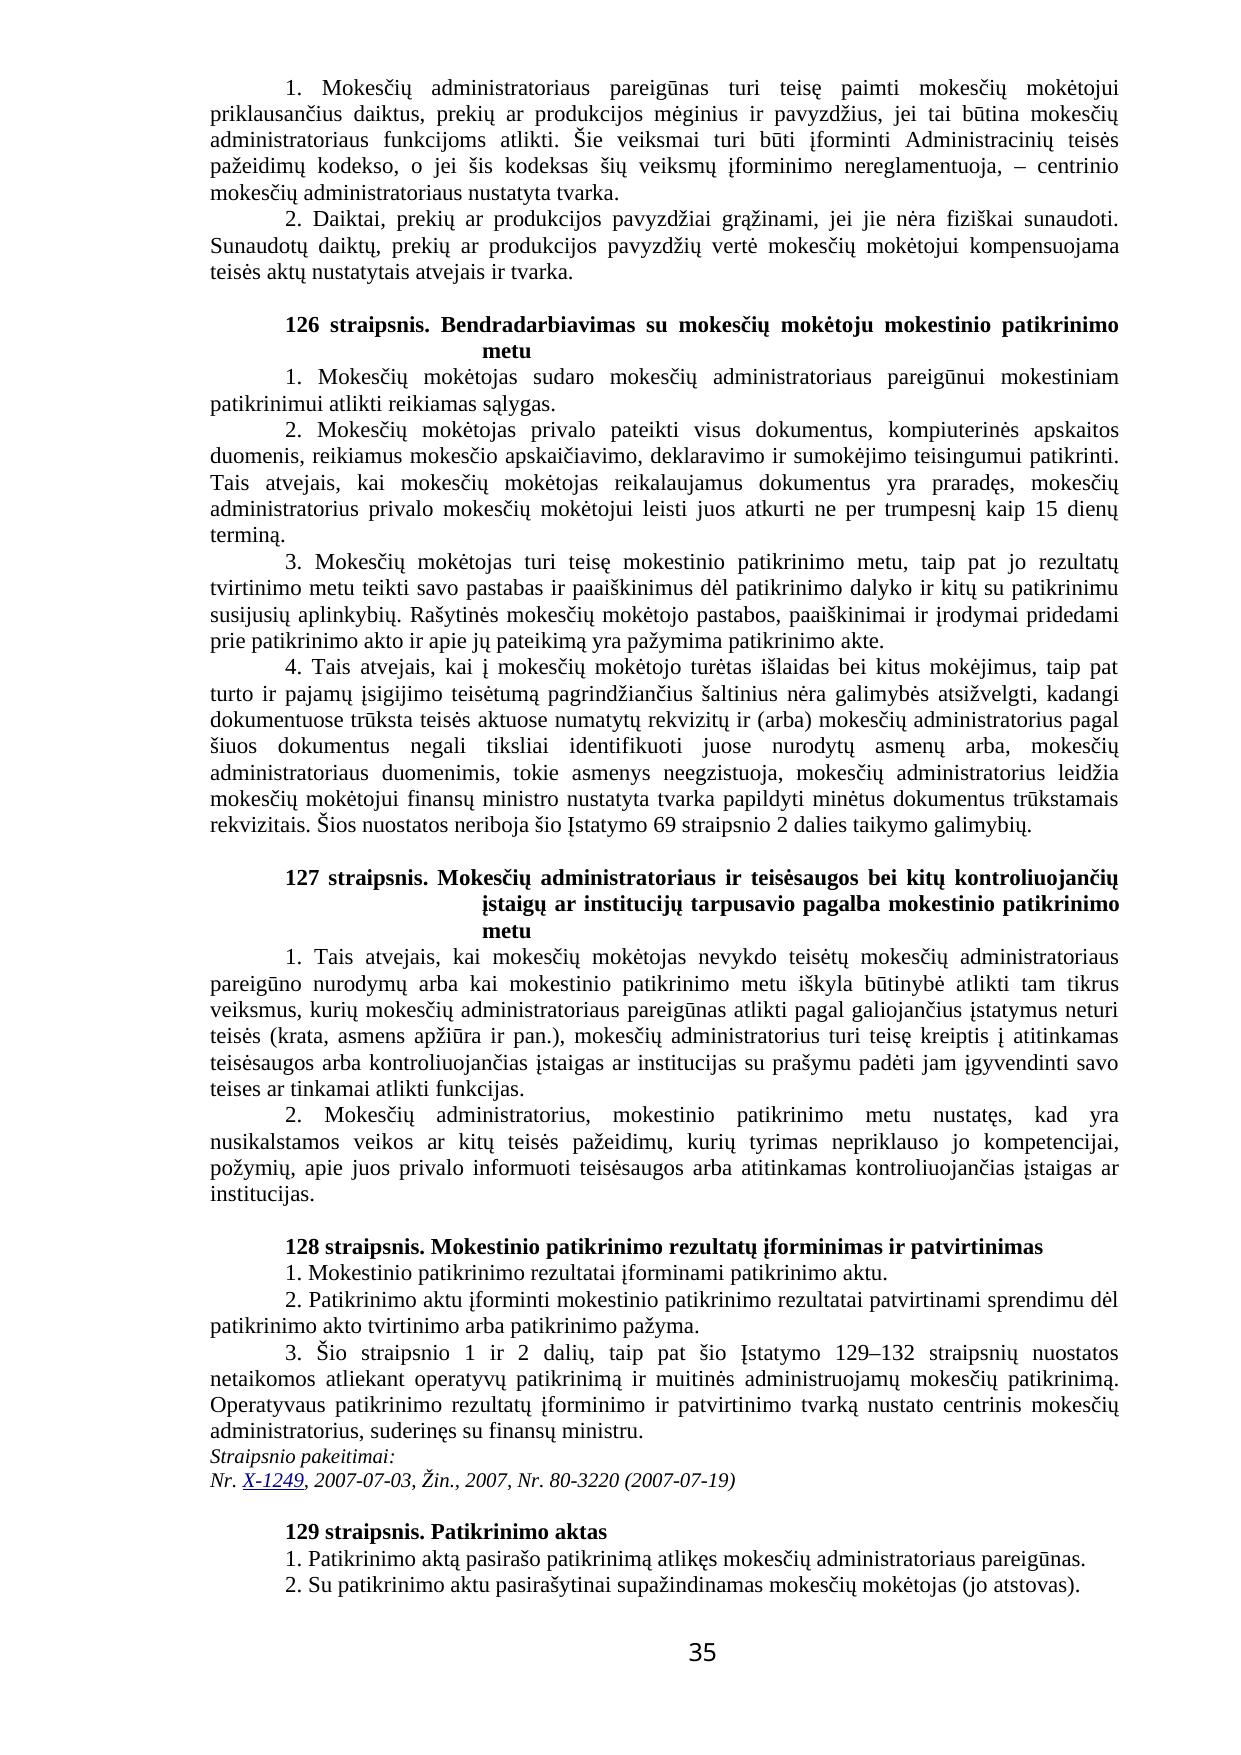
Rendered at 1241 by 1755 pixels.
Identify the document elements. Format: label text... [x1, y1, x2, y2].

text 1. Mokestinio patikrinimo rezultatai įforminami patikrinimo aktu. [210, 1259, 1120, 1286]
text 4. Tais atvejais, kai į mokesčių mokėtojo turėtas išlaidas bei kitus mokėjimus, taip pat turto ir pajamų įsigijimo teisėtumą pagrindžiančius šaltinius nėra galimybės atsižvelgti, kadangi dokumentuose trūksta teisės aktuose numatytų rekvizitų ir (arba) mokesčių administratorius pagal šiuos dokumentus negali tiksliai identifikuoti juose nurodytų asmenų arba, mokesčių administratoriaus duomenimis, tokie asmenys neegzistuoja, mokesčių administratorius leidžia mokesčių mokėtojui finansų ministro nustatyta tvarka papildyti minėtus dokumentus trūkstamais rekvizitais. Šios nuostatos neriboja šio Įstatymo 69 straipsnio 2 dalies taikymo galimybių. [210, 653, 1120, 838]
text 2. Patikrinimo aktu įforminti mokestinio patikrinimo rezultatai patvirtinami sprendimu dėl patikrinimo akto tvirtinimo arba patikrinimo pažyma. [210, 1286, 1120, 1338]
text 129 straipsnis. Patikrinimo aktas [210, 1518, 1120, 1545]
text 2. Daiktai, prekių ar produkcijos pavyzdžiai grąžinami, jei jie nėra fiziškai sunaudoti. Sunaudotų daiktų, prekių ar produkcijos pavyzdžių vertė mokesčių mokėtojui kompensuojama teisės aktų nustatytais atvejais ir tvarka. [210, 205, 1120, 284]
text 1. Mokesčių mokėtojas sudaro mokesčių administratoriaus pareigūnui mokestiniam patikrinimui atlikti reikiamas sąlygas. [210, 363, 1120, 416]
text 126 straipsnis. Bendradarbiavimas su mokesčių mokėtoju mokestinio patikrinimo metu [285, 311, 1120, 363]
text 127 straipsnis. Mokesčių administratoriaus ir teisėsaugos bei kitų kontroliuojančių įstaigų ar institucijų tarpusavio pagalba mokestinio patikrinimo metu [285, 864, 1120, 943]
text Straipsnio pakeitimai: [210, 1444, 1120, 1468]
text 2. Su patikrinimo aktu pasirašytinai supažindinamas mokesčių mokėtojas (jo atstovas). [210, 1571, 1120, 1597]
text 2. Mokesčių mokėtojas privalo pateikti visus dokumentus, kompiuterinės apskaitos duomenis, reikiamus mokesčio apskaičiavimo, deklaravimo ir sumokėjimo teisingumui patikrinti. Tais atvejais, kai mokesčių mokėtojas reikalaujamus dokumentus yra praradęs, mokesčių administratorius privalo mokesčių mokėtojui leisti juos atkurti ne per trumpesnį kaip 15 dienų terminą. [210, 416, 1120, 548]
text 1. Tais atvejais, kai mokesčių mokėtojas nevykdo teisėtų mokesčių administratoriaus pareigūno nurodymų arba kai mokestinio patikrinimo metu iškyla būtinybė atlikti tam tikrus veiksmus, kurių mokesčių administratoriaus pareigūnas atlikti pagal galiojančius įstatymus neturi teisės (krata, asmens apžiūra ir pan.), mokesčių administratorius turi teisę kreiptis į atitinkamas teisėsaugos arba kontroliuojančias įstaigas ar institucijas su prašymu padėti jam įgyvendinti savo teises ar tinkamai atlikti funkcijas. [210, 943, 1120, 1101]
text 1. Mokesčių administratoriaus pareigūnas turi teisę paimti mokesčių mokėtojui priklausančius daiktus, prekių ar produkcijos mėginius ir pavyzdžius, jei tai būtina mokesčių administratoriaus funkcijoms atlikti. Šie veiksmai turi būti įforminti Administracinių teisės pažeidimų kodekso, o jei šis kodeksas šių veiksmų įforminimo nereglamentuoja, – centrinio mokesčių administratoriaus nustatyta tvarka. [210, 73, 1120, 205]
text 2. Mokesčių administratorius, mokestinio patikrinimo metu nustatęs, kad yra nusikalstamos veikos ar kitų teisės pažeidimų, kurių tyrimas nepriklauso jo kompetencijai, požymių, apie juos privalo informuoti teisėsaugos arba atitinkamas kontroliuojančias įstaigas ar institucijas. [210, 1101, 1120, 1207]
text Nr. X-1249, 2007-07-03, Žin., 2007, Nr. 80-3220 (2007-07-19) [210, 1468, 1120, 1492]
text 1. Patikrinimo aktą pasirašo patikrinimą atlikęs mokesčių administratoriaus pareigūnas. [210, 1545, 1120, 1571]
text 128 straipsnis. Mokestinio patikrinimo rezultatų įforminimas ir patvirtinimas [210, 1233, 1120, 1259]
text 3. Mokesčių mokėtojas turi teisę mokestinio patikrinimo metu, taip pat jo rezultatų tvirtinimo metu teikti savo pastabas ir paaiškinimus dėl patikrinimo dalyko ir kitų su patikrinimu susijusių aplinkybių. Rašytinės mokesčių mokėtojo pastabos, paaiškinimai ir įrodymai pridedami prie patikrinimo akto ir apie jų pateikimą yra pažymima patikrinimo akte. [210, 548, 1120, 653]
text 3. Šio straipsnio 1 ir 2 dalių, taip pat šio Įstatymo 129–132 straipsnių nuostatos netaikomos atliekant operatyvų patikrinimą ir muitinės administruojamų mokesčių patikrinimą. Operatyvaus patikrinimo rezultatų įforminimo ir patvirtinimo tvarką nustato centrinis mokesčių administratorius, suderinęs su finansų ministru. [210, 1338, 1120, 1444]
